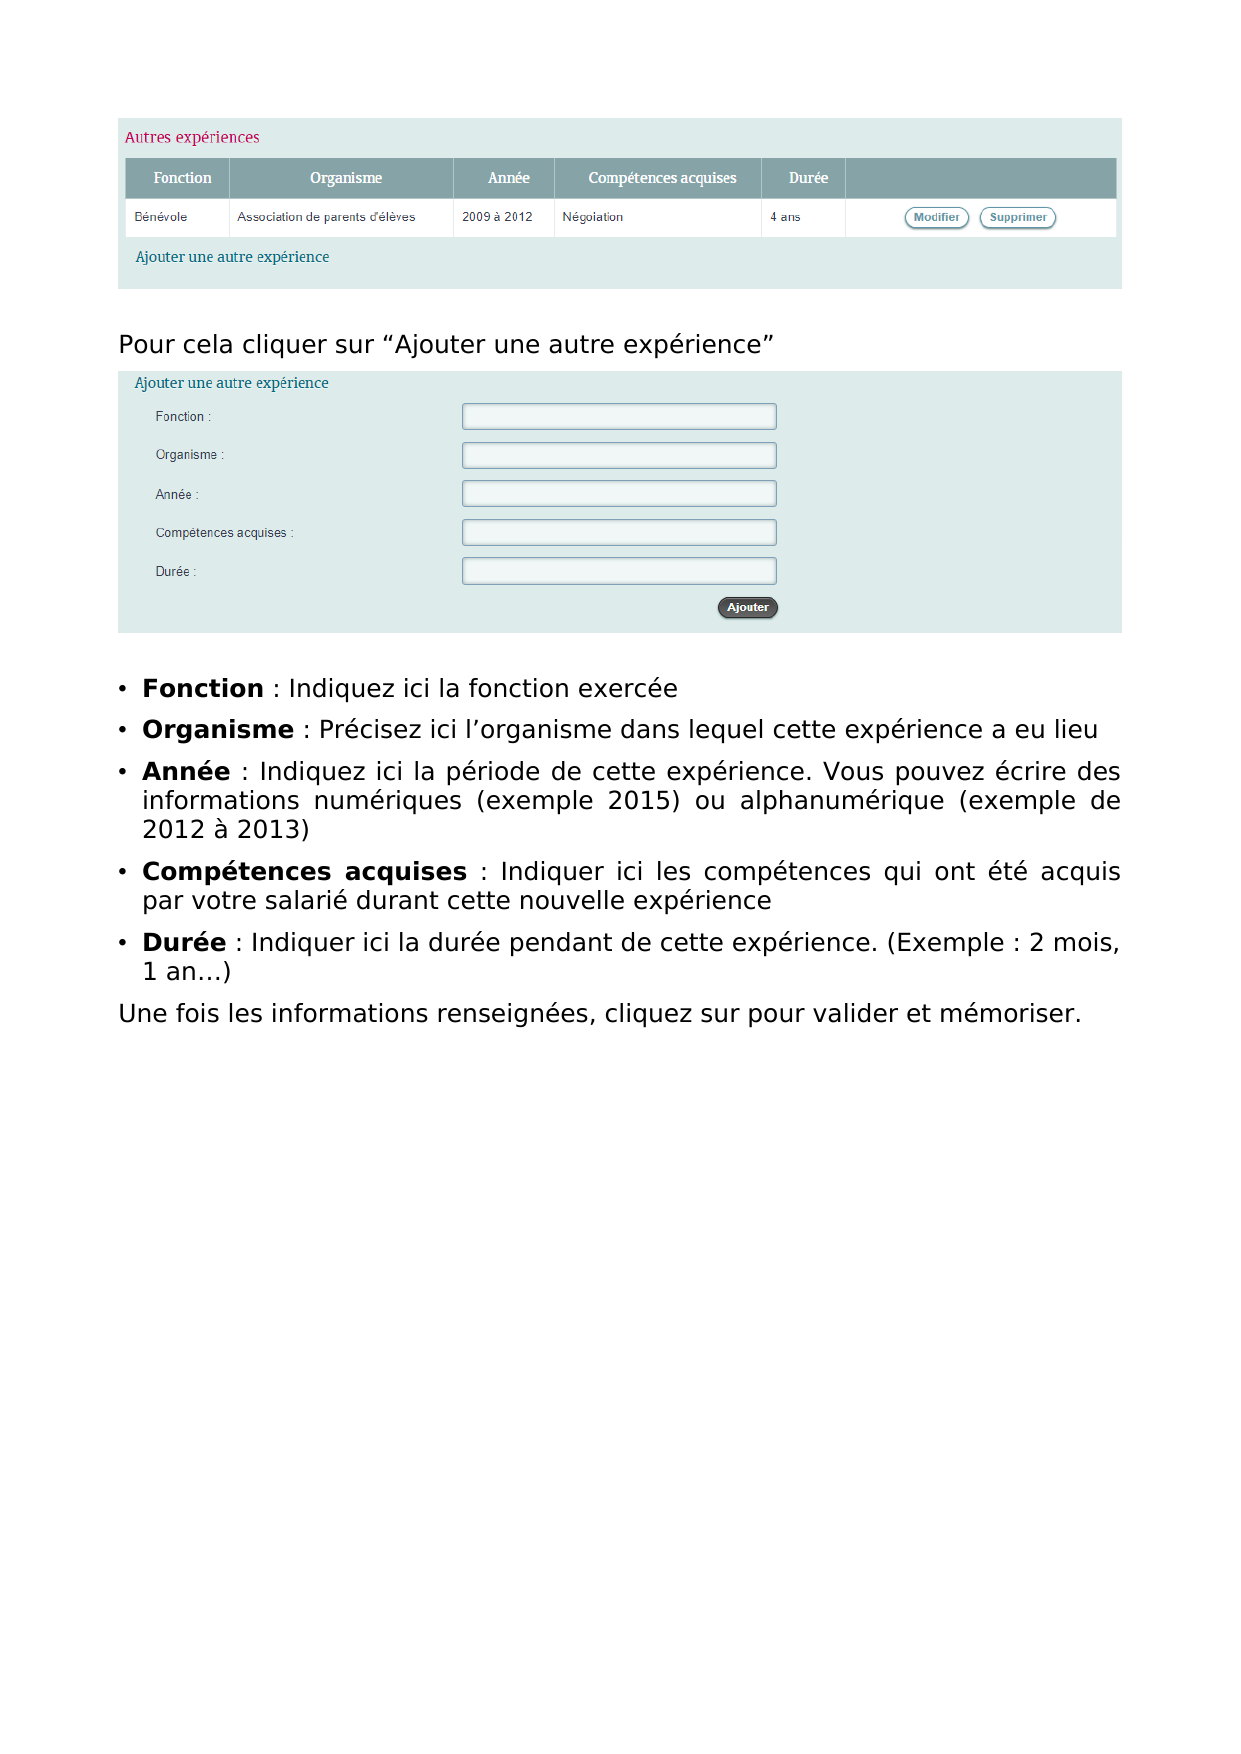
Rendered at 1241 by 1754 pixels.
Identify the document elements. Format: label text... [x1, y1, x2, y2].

picture [118, 371, 1123, 633]
list Année : Indiquez ici la période de cette expérience. Vous pouvez écrire des informations numériques (exemple 2015) ou alphanumérique (exemple de 2012 à 2013) [118, 757, 1122, 845]
list Fonction : Indiquez ici la fonction exercée [118, 674, 1122, 703]
picture [118, 118, 1123, 289]
list Organisme : Précisez ici l’organisme dans lequel cette expérience a eu lieu [118, 716, 1122, 745]
text Une fois les informations renseignées, cliquez sur pour valider et mémoriser. [118, 999, 1122, 1028]
text Pour cela cliquer sur “Ajouter une autre expérience” [118, 330, 1122, 359]
list Compétences acquises : Indiquer ici les compétences qui ont été acquis par votre salarié durant cette nouvelle expérience [118, 857, 1122, 916]
list Durée : Indiquer ici la durée pendant de cette expérience. (Exemple : 2 mois, 1 an…) [118, 928, 1122, 987]
